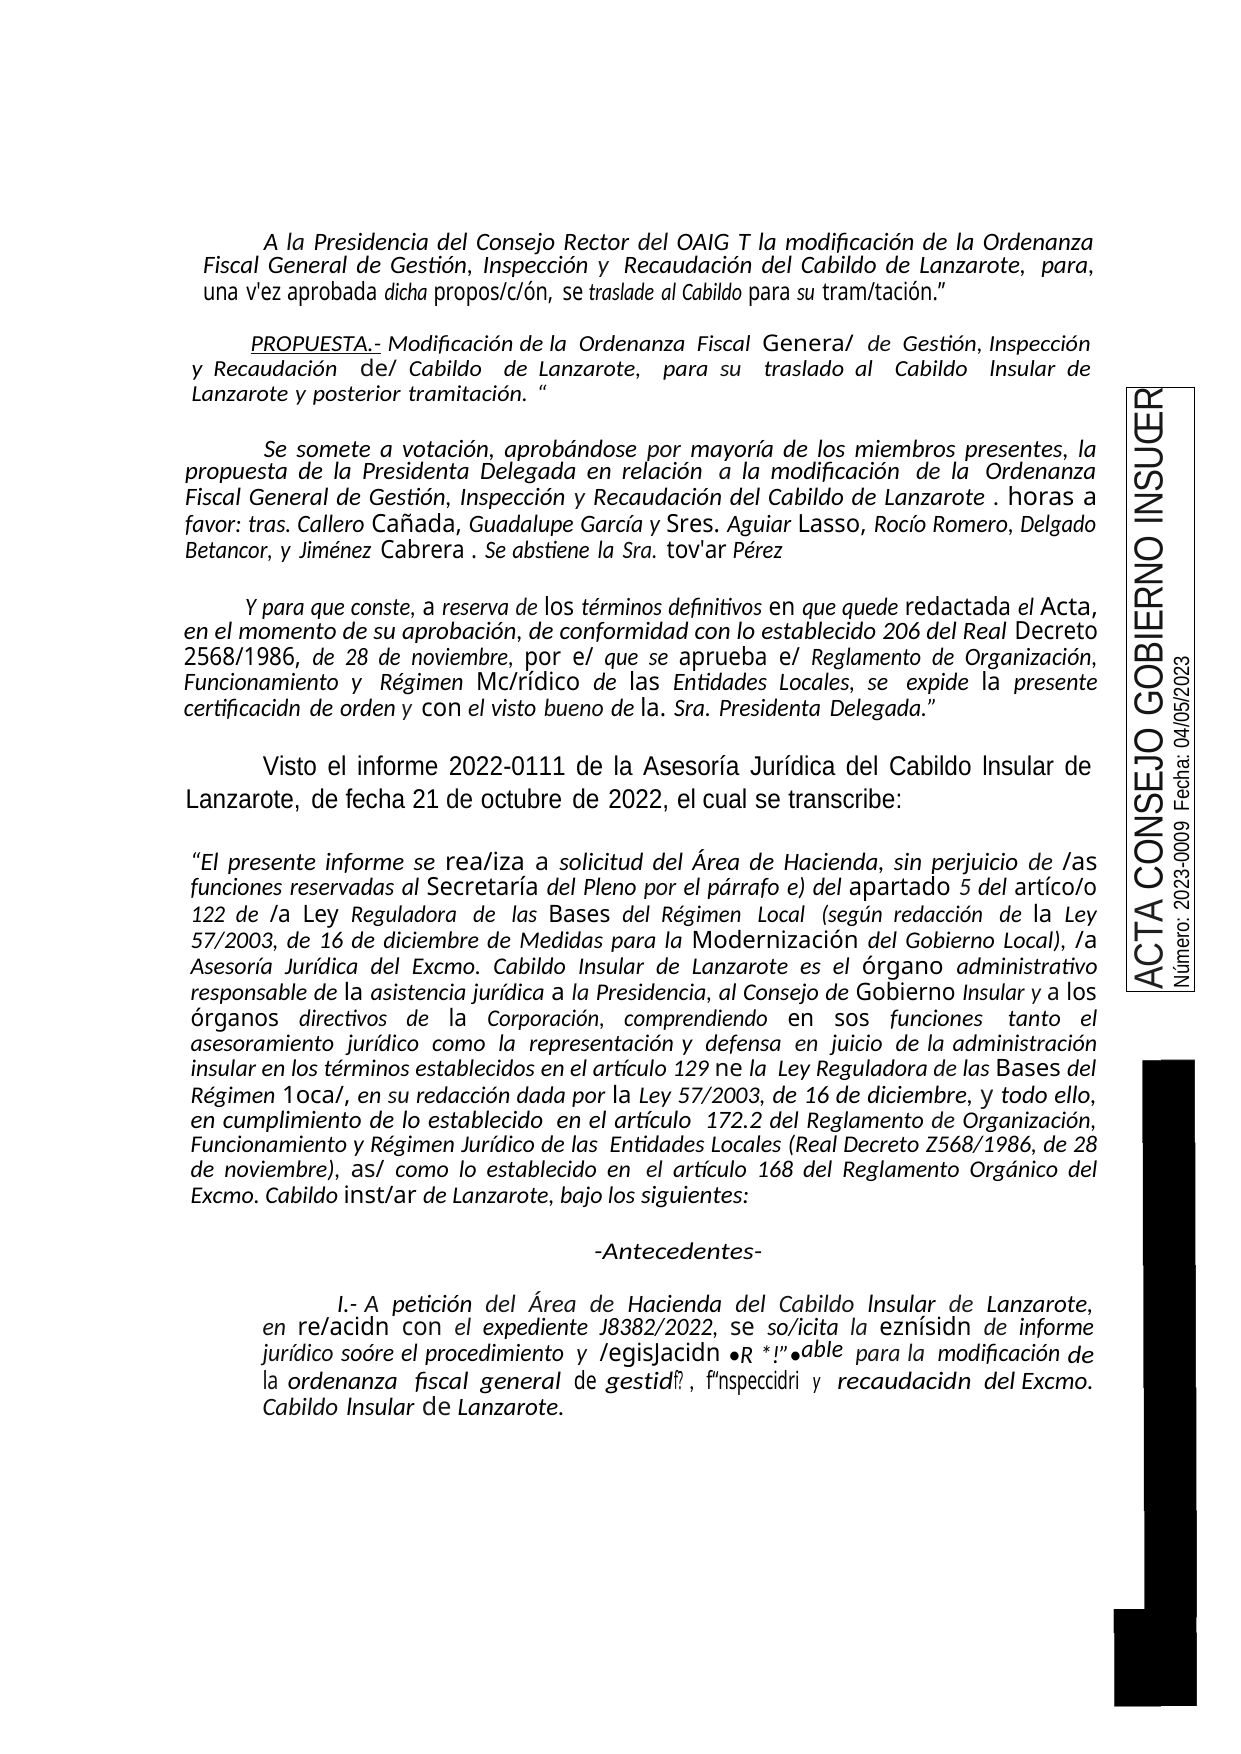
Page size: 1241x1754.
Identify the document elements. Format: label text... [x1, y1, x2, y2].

text -Antecedentes- [222, 1236, 1113, 1265]
text Número: 2023-0009 Fecha: 04/05/2023 [1170, 390, 1192, 991]
text “El presente informe se rea/iza a solicitud del Área de Hacienda, sin perjuicio de /as funciones reservadas al Secretaría del Pleno por el párrafo e) del apartado 5 del artíco/o 122 de /a Ley Reguladora de las Bases del Régimen Local (según redacción de la Ley 57/2003, de 16 de diciembre de Medidas para la Modernización del Gobierno Local), /a Asesoría Jurídica del Excmo. Cabildo Insular de Lanzarote es el órgano administrativo responsable de la asistencia jurídica a la Presidencia, al Consejo de Gobierno Insular y a los órganos directivos de la Corporación, comprendiendo en sos funciones tanto el asesoramiento jurídico como la representación y defensa en juicio de la administración insular en los términos establecidos en el artículo 129 ne la Ley Reguladora de las Bases del Régimen 1oca/, en su redacción dada por la Ley 57/2003, de 16 de diciembre, y todo ello, en cumplimiento de lo establecido en el artículo 172.2 del Reglamento de Organización, Funcionamiento y Régimen Jurídico de las Entidades Locales (Real Decreto Z568/1986, de 28 de noviembre), as/ como lo establecido en el artículo 168 del Reglamento Orgánico del Excmo. Cabildo inst/ar de Lanzarote, bajo los siguientes: [190, 848, 1097, 1211]
text I.- A petición del Área de Hacienda del Cabildo lnsular de Lanzarote, en re/acidn con el expediente J8382/2022, se so/icita la eznísidn de informe jurídico soóre el procedimiento y /egisJacidn •R *!”•abIe para la modificación de la ordenanza fiscal general de gestidf? , f“nspeccidri y recaudacidn del Excmo. Cabildo lnsular de Lanzarote. [262, 1294, 1094, 1422]
picture [1113, 1058, 1198, 1707]
text ACTA CONSEJO GOBIERNO INSUŒR [1127, 389, 1169, 991]
text Y para que conste, a reserva de los términos definitivos en que quede redactada el Acta, en el momento de su aprobación, de conformidad con lo establecido 206 del Real Decreto 2568/1986, de 28 de noviembre, por e/ que se aprueba e/ Reglamento de Organización, Funcionamiento y Régimen Mc/rídico de las Entidades Locales, se expide la presente certificacidn de orden y con el visto bueno de la. Sra. Presidenta Delegada.” [184, 595, 1098, 723]
text Se somete a votación, aprobándose por mayoría de los miembros presentes, la propuesta de la Presidenta Delegada en relación a la modificación de la Ordenanza Fiscal General de Gestión, Inspección y Recaudación del Cabildo de Lanzarote . horas a favor: tras. Callero Cañada, Guadalupe García y Sres. Aguiar Lasso, Rocío Romero, Delgado Betancor, y Jiménez Cabrera . Se abstiene la Sra. tov'ar Pérez [185, 438, 1097, 566]
text A la Presidencia del Consejo Rector del OAIG T la modificación de la Ordenanza Fiscal General de Gestión, Inspección y Recaudación del Cabildo de Lanzarote, para, una v'ez aprobada dicha propos/c/ón, se traslade al Cabildo para su tram/tación.” [203, 231, 1094, 308]
text PROPUESTA.- Modificación de la Ordenanza Fiscal Genera/ de Gestión, Inspección y Recaudación de/ Cabildo de Lanzarote, para su traslado al Cabildo lnsular de Lanzarote y posterior tramitación. “ [191, 330, 1091, 408]
text Visto el informe 2022-0111 de la Asesoría Jurídica del Cabildo lnsular de Lanzarote, de fecha 21 de octubre de 2022, el cual se transcribe: [185, 750, 1092, 814]
